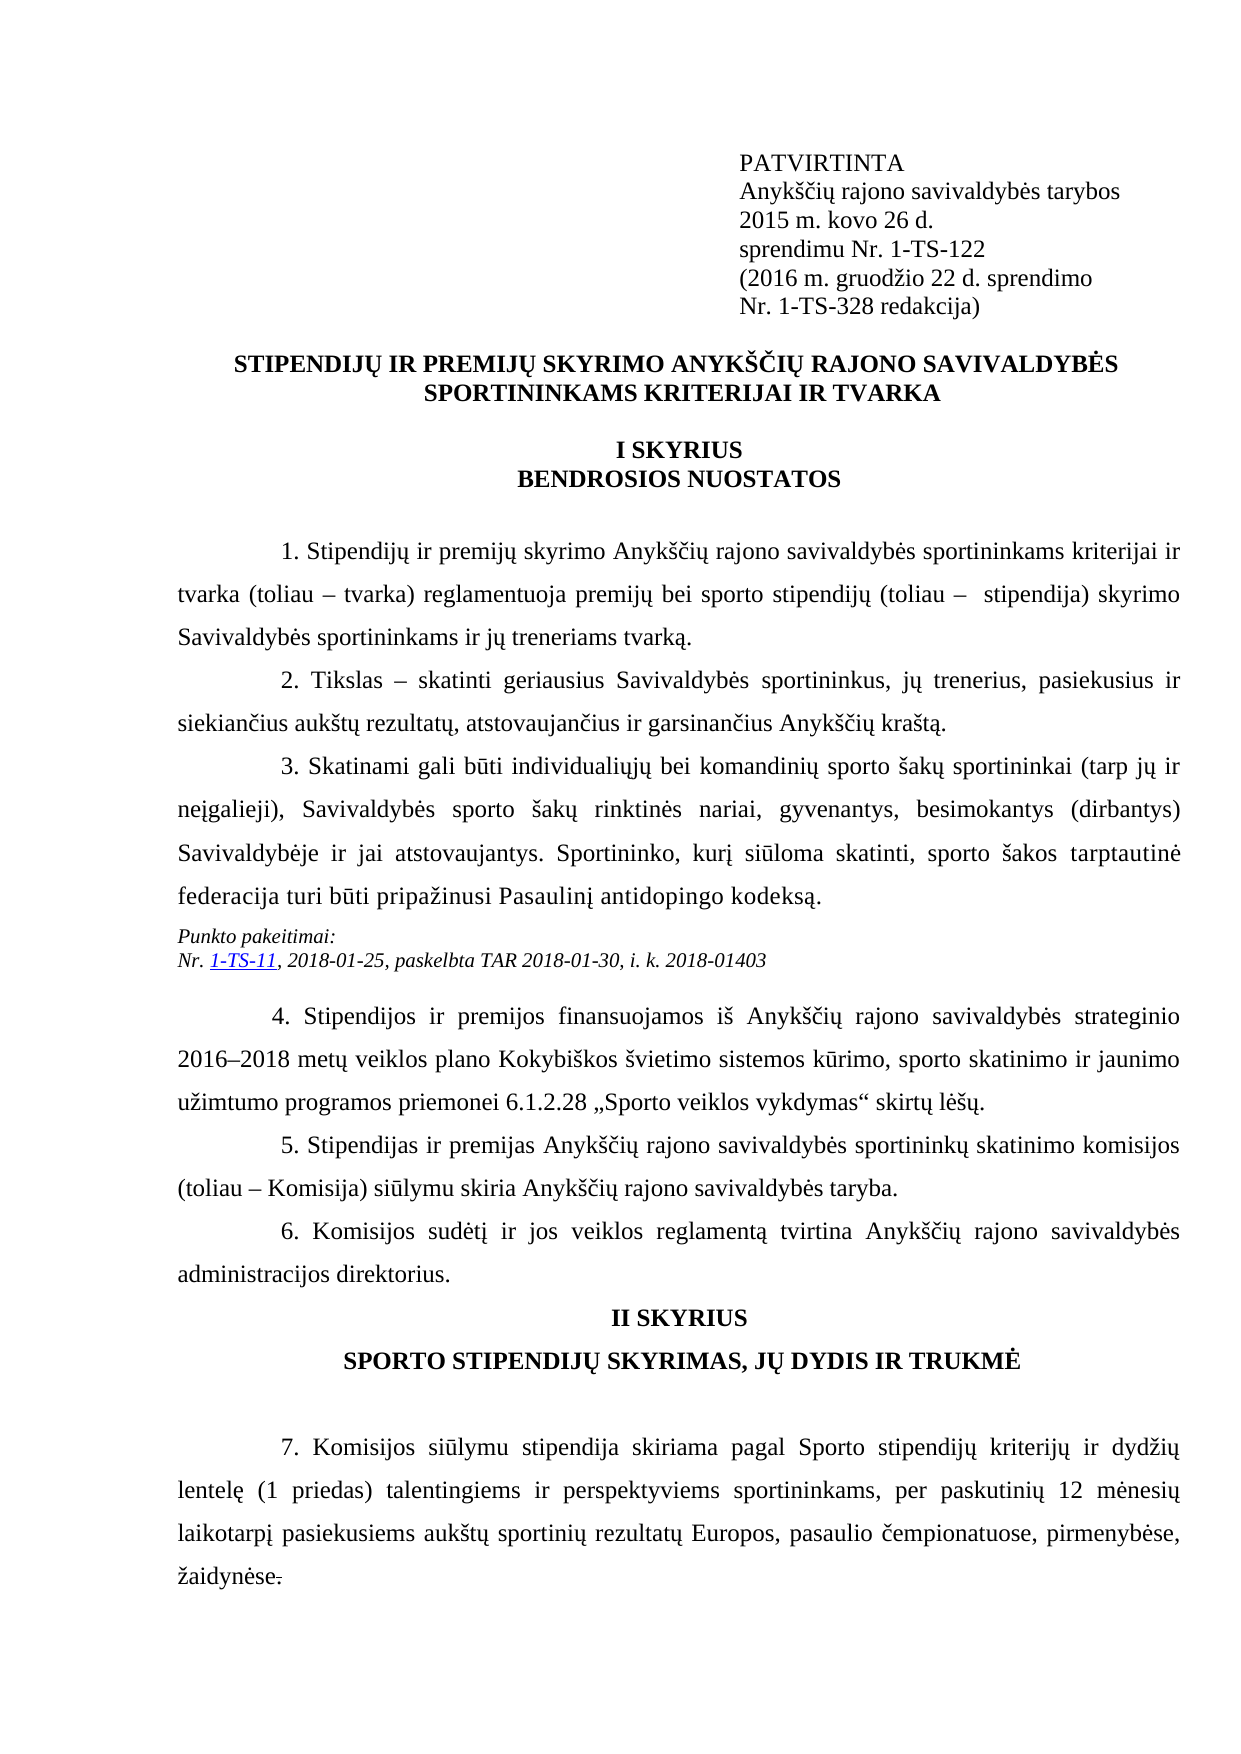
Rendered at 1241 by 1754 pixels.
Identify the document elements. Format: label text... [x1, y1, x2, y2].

text SPORTO STIPENDIJŲ SKYRIMAS, JŲ DYDIS IR TRUKMĖ [177, 1346, 1181, 1374]
text sprendimu Nr. 1-TS-122 [177, 234, 1181, 263]
text PATVIRTINTA [177, 148, 1181, 176]
text 3. Skatinami gali būti individualiųjų bei komandinių sporto šakų sportininkai (tarp jų ir neįgalieji), Savivaldybės sporto šakų rinktinės nariai, gyvenantys, besimokantys (dirbantys) Savivaldybėje ir jai atstovaujantys. Sportininko, kurį siūloma skatinti, sporto šakos tarptautinė federacija turi būti pripažinusi Pasaulinį antidopingo kodeksą. [177, 751, 1181, 909]
text Nr. 1-TS-328 redakcija) [177, 291, 1181, 320]
text 2015 m. kovo 26 d. [177, 205, 1181, 234]
text Anykščių rajono savivaldybės tarybos [177, 176, 1181, 205]
text 7. Komisijos siūlymu stipendija skiriama pagal Sporto stipendijų kriterijų ir dydžių lentelę (1 priedas) talentingiems ir perspektyviems sportininkams, per paskutinių 12 mėnesių laikotarpį pasiekusiems aukštų sportinių rezultatų Europos, pasaulio čempionatuose, pirmenybėse, žaidynėse. [177, 1432, 1181, 1590]
text 6. Komisijos sudėtį ir jos veiklos reglamentą tvirtina Anykščių rajono savivaldybės administracijos direktorius. [177, 1216, 1181, 1288]
text 2. Tikslas – skatinti geriausius Savivaldybės sportininkus, jų trenerius, pasiekusius ir siekiančius aukštų rezultatų, atstovaujančius ir garsinančius Anykščių kraštą. [177, 665, 1181, 737]
text (2016 m. gruodžio 22 d. sprendimo [177, 263, 1181, 291]
text STIPENDIJŲ IR PREMIJŲ SKYRIMO ANYKŠČIŲ RAJONO SAVIVALDYBĖS [177, 349, 1181, 378]
text 1. Stipendijų ir premijų skyrimo Anykščių rajono savivaldybės sportininkams kriterijai ir tvarka (toliau – tvarka) reglamentuoja premijų bei sporto stipendijų (toliau – stipendija) skyrimo Savivaldybės sportininkams ir jų treneriams tvarką. [177, 536, 1181, 651]
text BENDROSIOS NUOSTATOS [177, 464, 1181, 493]
text II SKYRIUS [177, 1303, 1181, 1331]
text 5. Stipendijas ir premijas Anykščių rajono savivaldybės sportininkų skatinimo komisijos (toliau – Komisija) siūlymu skiria Anykščių rajono savivaldybės taryba. [177, 1130, 1181, 1202]
text SPORTININKAMS KRITERIJAI IR TVARKA [177, 378, 1181, 406]
text 4. Stipendijos ir premijos finansuojamos iš Anykščių rajono savivaldybės strateginio 2016–2018 metų veiklos plano Kokybiškos švietimo sistemos kūrimo, sporto skatinimo ir jaunimo užimtumo programos priemonei 6.1.2.28 „Sporto veiklos vykdymas“ skirtų lėšų. [177, 1001, 1181, 1116]
text I SKYRIUS [177, 435, 1181, 464]
text Punkto pakeitimai: [177, 924, 1181, 948]
text Nr. 1-TS-11, 2018-01-25, paskelbta TAR 2018-01-30, i. k. 2018-01403 [177, 948, 1181, 972]
